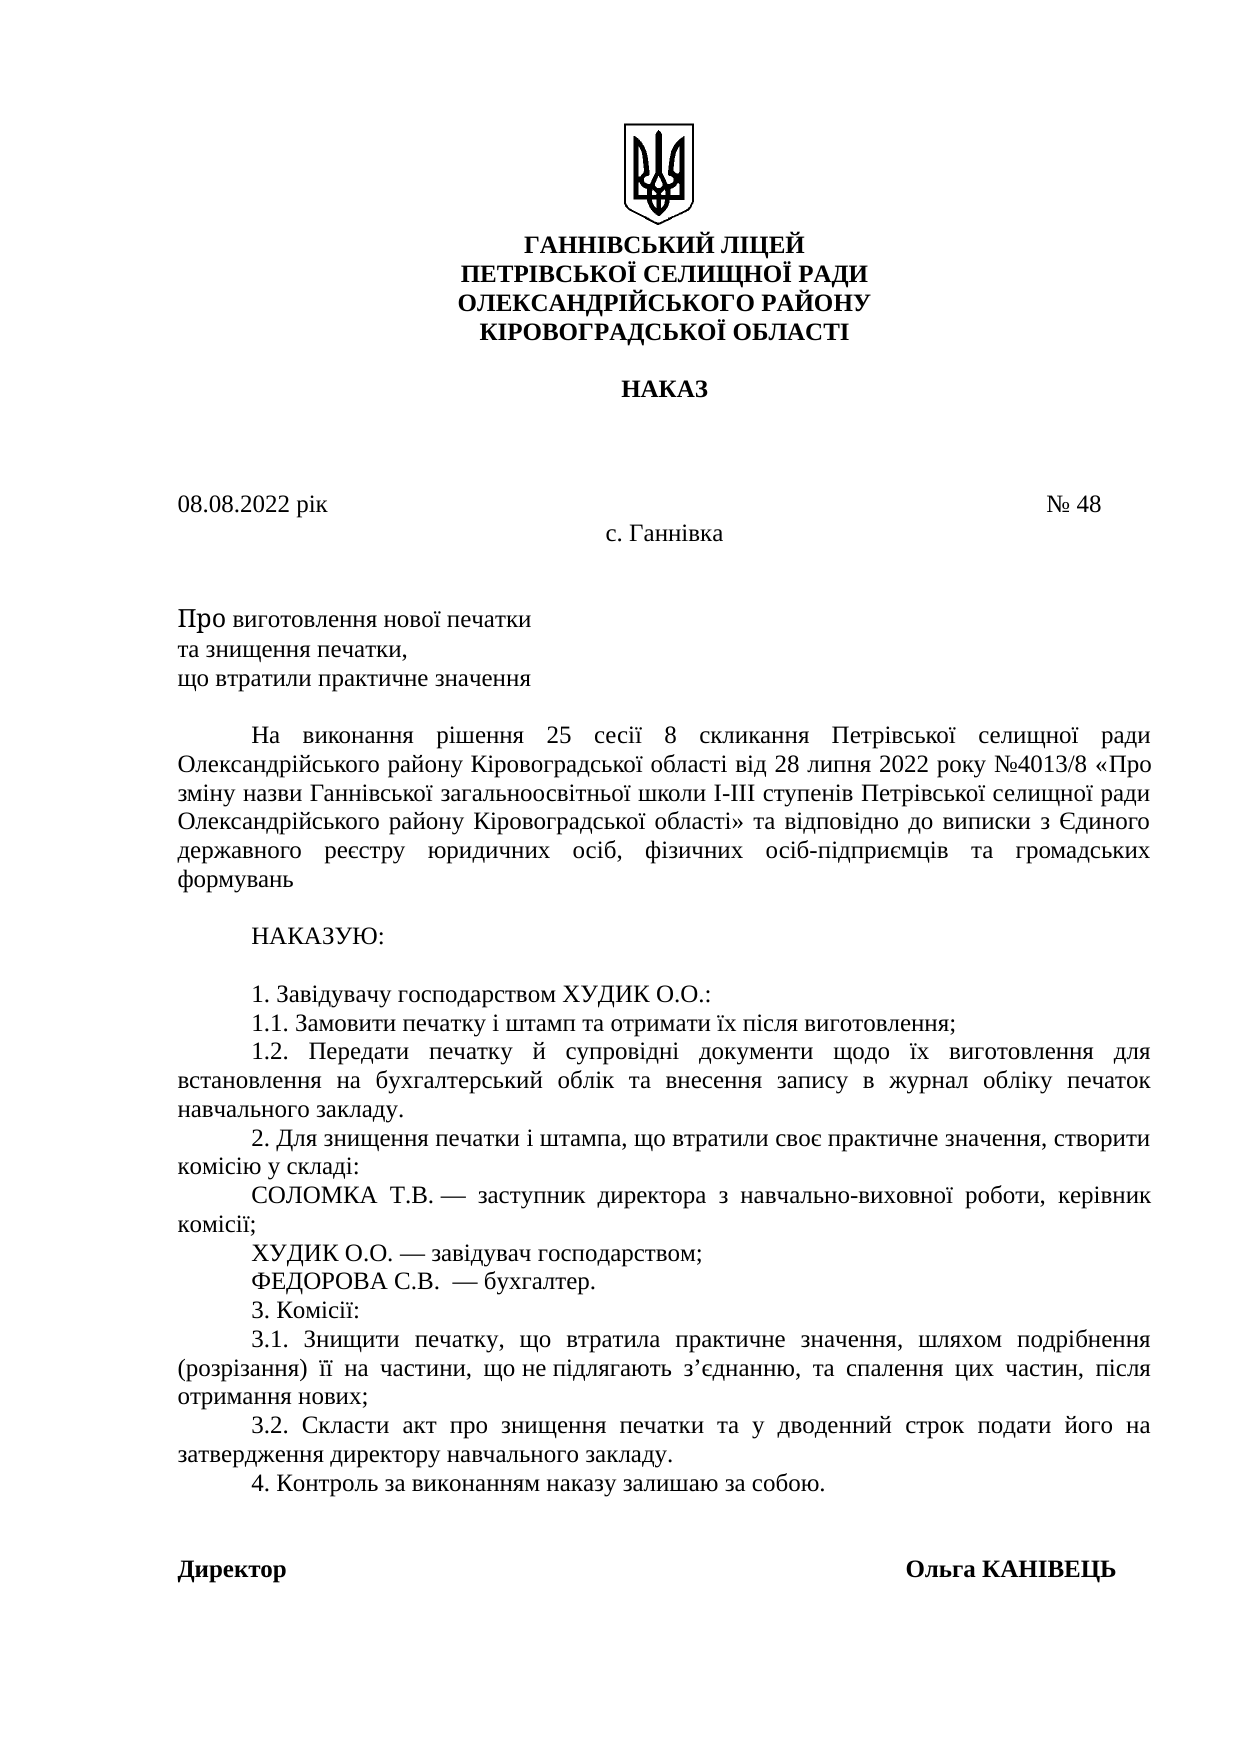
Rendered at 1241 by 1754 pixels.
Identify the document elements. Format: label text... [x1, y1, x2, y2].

text 1.1. Замовити печатку і штамп та отримати їх після виготовлення; [177, 1008, 1152, 1036]
text НАКАЗ [177, 374, 1152, 403]
text Про виготовлення нової печатки [177, 604, 1152, 634]
text 3. Комісії: [177, 1295, 1152, 1324]
text та знищення печатки, [177, 634, 1152, 663]
text 3.2. Скласти акт про знищення печатки та у дводенний строк подати його на затвердження директору навчального закладу. [177, 1410, 1152, 1468]
text с. Ганнівка [177, 518, 1152, 547]
text На виконання рішення 25 сесії 8 скликання Петрівської селищної ради Олександрійського району Кіровоградської області від 28 липня 2022 року №4013/8 «Про зміну назви Ганнівської загальноосвітньої школи І-ІІІ ступенів Петрівської селищної ради Олександрійського району Кіровоградської області» та відповідно до виписки з Єдиного державного реєстру юридичних осіб, фізичних осіб-підприємців та громадських формувань [177, 720, 1152, 893]
text ХУДИК О.О. — завідувач господарством; [177, 1238, 1152, 1266]
text 4. Контроль за виконанням наказу залишаю за собою. [177, 1468, 1152, 1496]
text ГАННІВСЬКИЙ ЛІЦЕЙ [177, 231, 1152, 259]
text 1. Завідувачу господарством ХУДИК О.О.: [177, 979, 1152, 1008]
text 3.1. Знищити печатку, що втратила практичне значення, шляхом подрібнення (розрізання) її на частини, що не підлягають з’єднанню, та спалення цих частин, після отримання нових; [177, 1324, 1152, 1410]
text Директор Ольга КАНІВЕЦЬ [177, 1554, 1152, 1583]
text ОЛЕКСАНДРІЙСЬКОГО РАЙОНУ [177, 288, 1152, 317]
text 2. Для знищення печатки і штампа, що втратили своє практичне значення, створити комісію у складі: [177, 1123, 1152, 1180]
text НАКАЗУЮ: [177, 921, 1152, 950]
text ПЕТРІВСЬКОЇ СЕЛИЩНОЇ РАДИ [177, 259, 1152, 288]
text 1.2. Передати печатку й супровідні документи щодо їх виготовлення для встановлення на бухгалтерський облік та внесення запису в журнал обліку печаток навчального закладу. [177, 1036, 1152, 1123]
text ФЕДОРОВА С.В. — бухгалтер. [177, 1266, 1152, 1295]
text СОЛОМКА Т.В. — заступник директора з навчально-виховної роботи, керівник комісії; [177, 1180, 1152, 1238]
text КІРОВОГРАДСЬКОЇ ОБЛАСТІ [177, 317, 1152, 346]
text 08.08.2022 рік № 48 [177, 489, 1152, 518]
text що втратили практичне значення [177, 663, 1152, 691]
